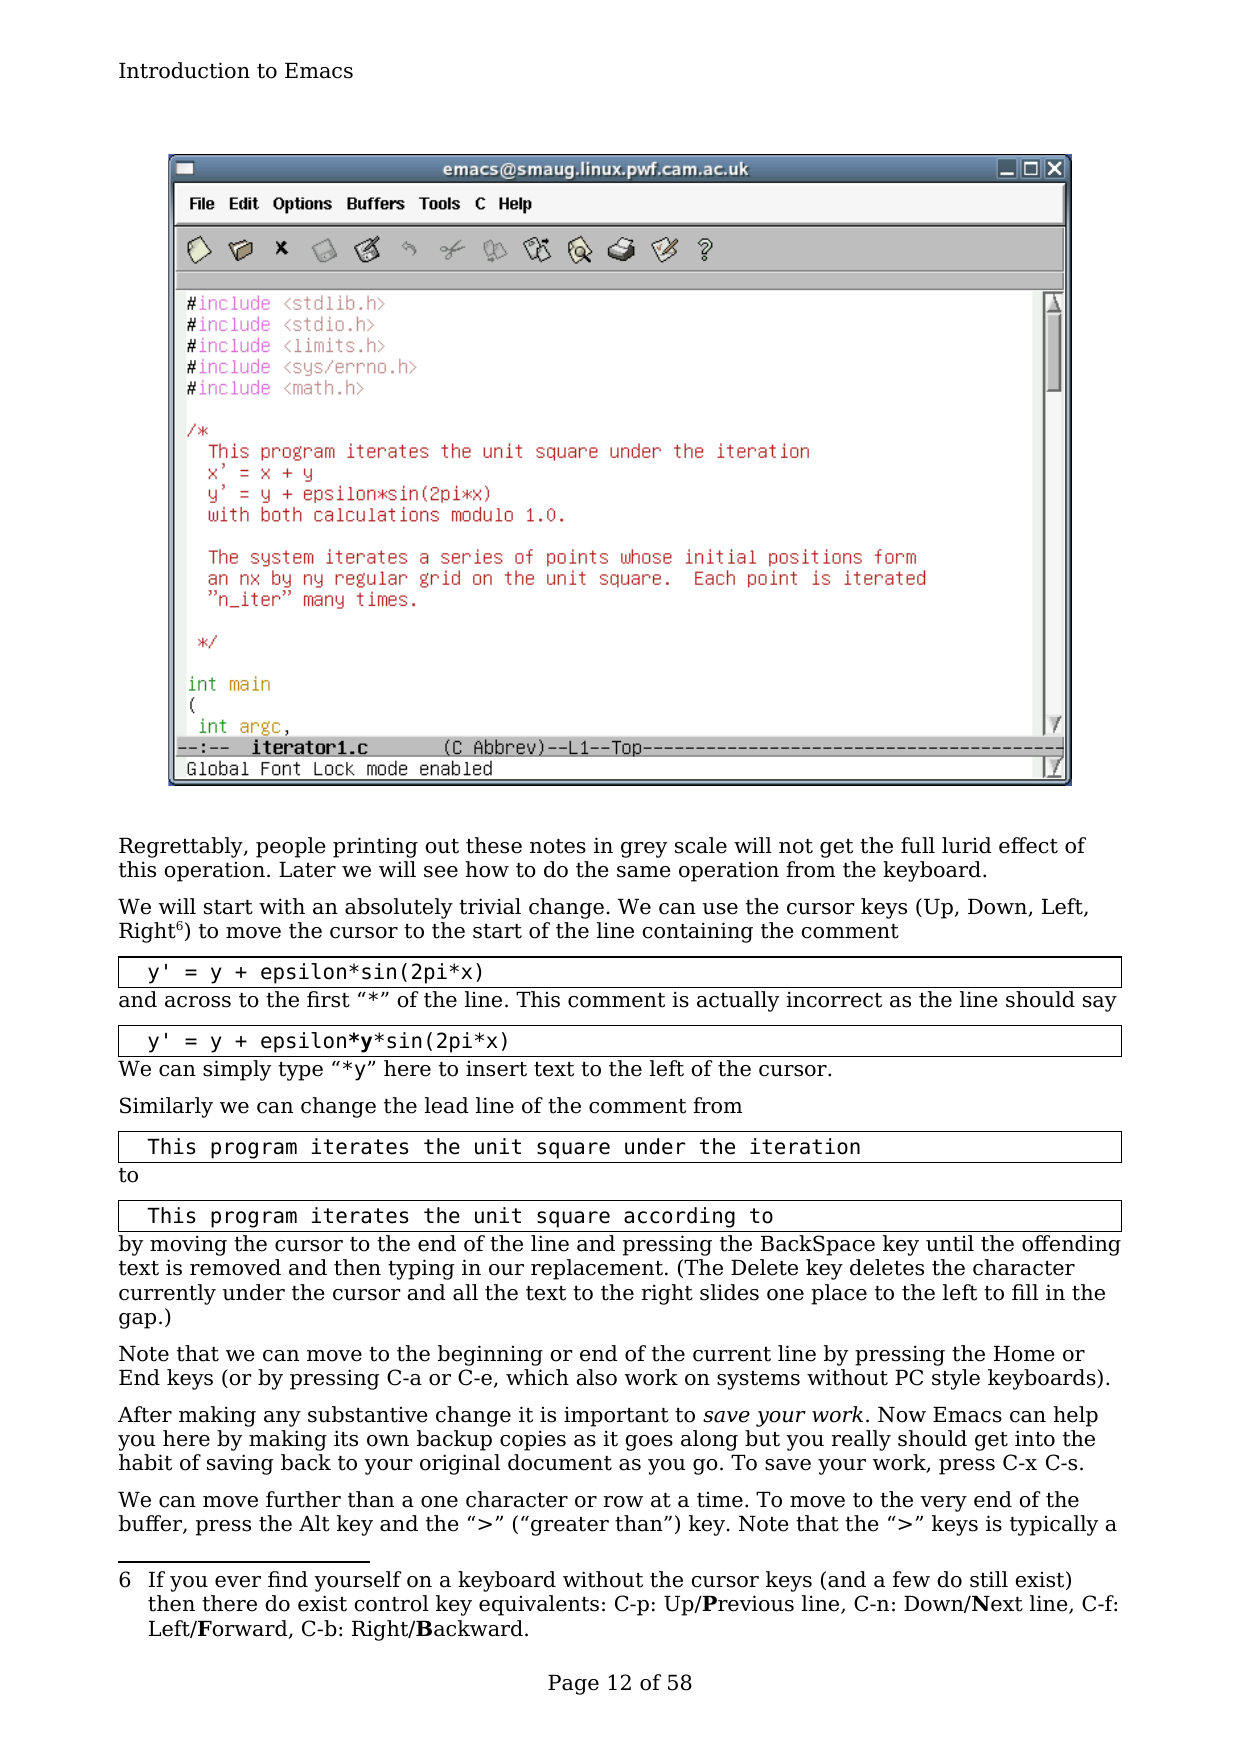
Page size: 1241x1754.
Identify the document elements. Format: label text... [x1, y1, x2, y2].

text This program iterates the unit square according to [119, 1201, 1121, 1231]
text y' = y + epsilon*y*sin(2pi*x) [119, 1026, 1121, 1056]
text Regrettably, people printing out these notes in grey scale will not get the full lurid effect of this operation. Later we will see how to do the same operation from the keyboard. [118, 834, 1122, 883]
text Similarly we can change the lead line of the comment from [118, 1094, 1122, 1118]
text Note that we can move to the beginning or end of the current line by pressing the Home or End keys (or by pressing C-a or C-e, which also work on systems without PC style keyboards). [118, 1342, 1122, 1390]
text to [118, 1163, 1122, 1187]
text and across to the first “*” of the line. This comment is actually incorrect as the line should say [118, 988, 1122, 1013]
text After making any substantive change it is important to save your work. Now Emacs can help you here by making its own backup copies as it goes along but you really should get into the habit of saving back to your original document as you go. To save your work, press C-x C-s. [118, 1403, 1122, 1476]
picture [168, 154, 1072, 786]
text If you ever find yourself on a keyboard without the cursor keys (and a few do still exist) then there do exist control key equivalents: C-p: Up/Previous line, C-n: Down/Next line, C-f: Left/Forward, C-b: Right/Backward. [118, 1568, 1122, 1641]
text by moving the cursor to the end of the line and pressing the BackSpace key until the offending text is removed and then typing in our replacement. (The Delete key deletes the character currently under the cursor and all the text to the right slides one place to the left to fill in the gap.) [118, 1232, 1122, 1329]
text We can simply type “*y” here to insert text to the left of the cursor. [118, 1057, 1122, 1082]
text We can move further than a one character or row at a time. To move to the very end of the buffer, press the Alt key and the “>” (“greater than”) key. Note that the “>” keys is typically a [118, 1488, 1122, 1537]
text This program iterates the unit square under the iteration [119, 1132, 1121, 1162]
text We will start with an absolutely trivial change. We can use the cursor keys (Up, Down, Left, Right) to move the cursor to the start of the line containing the comment [118, 895, 1122, 944]
text y' = y + epsilon*sin(2pi*x) [119, 958, 1121, 987]
